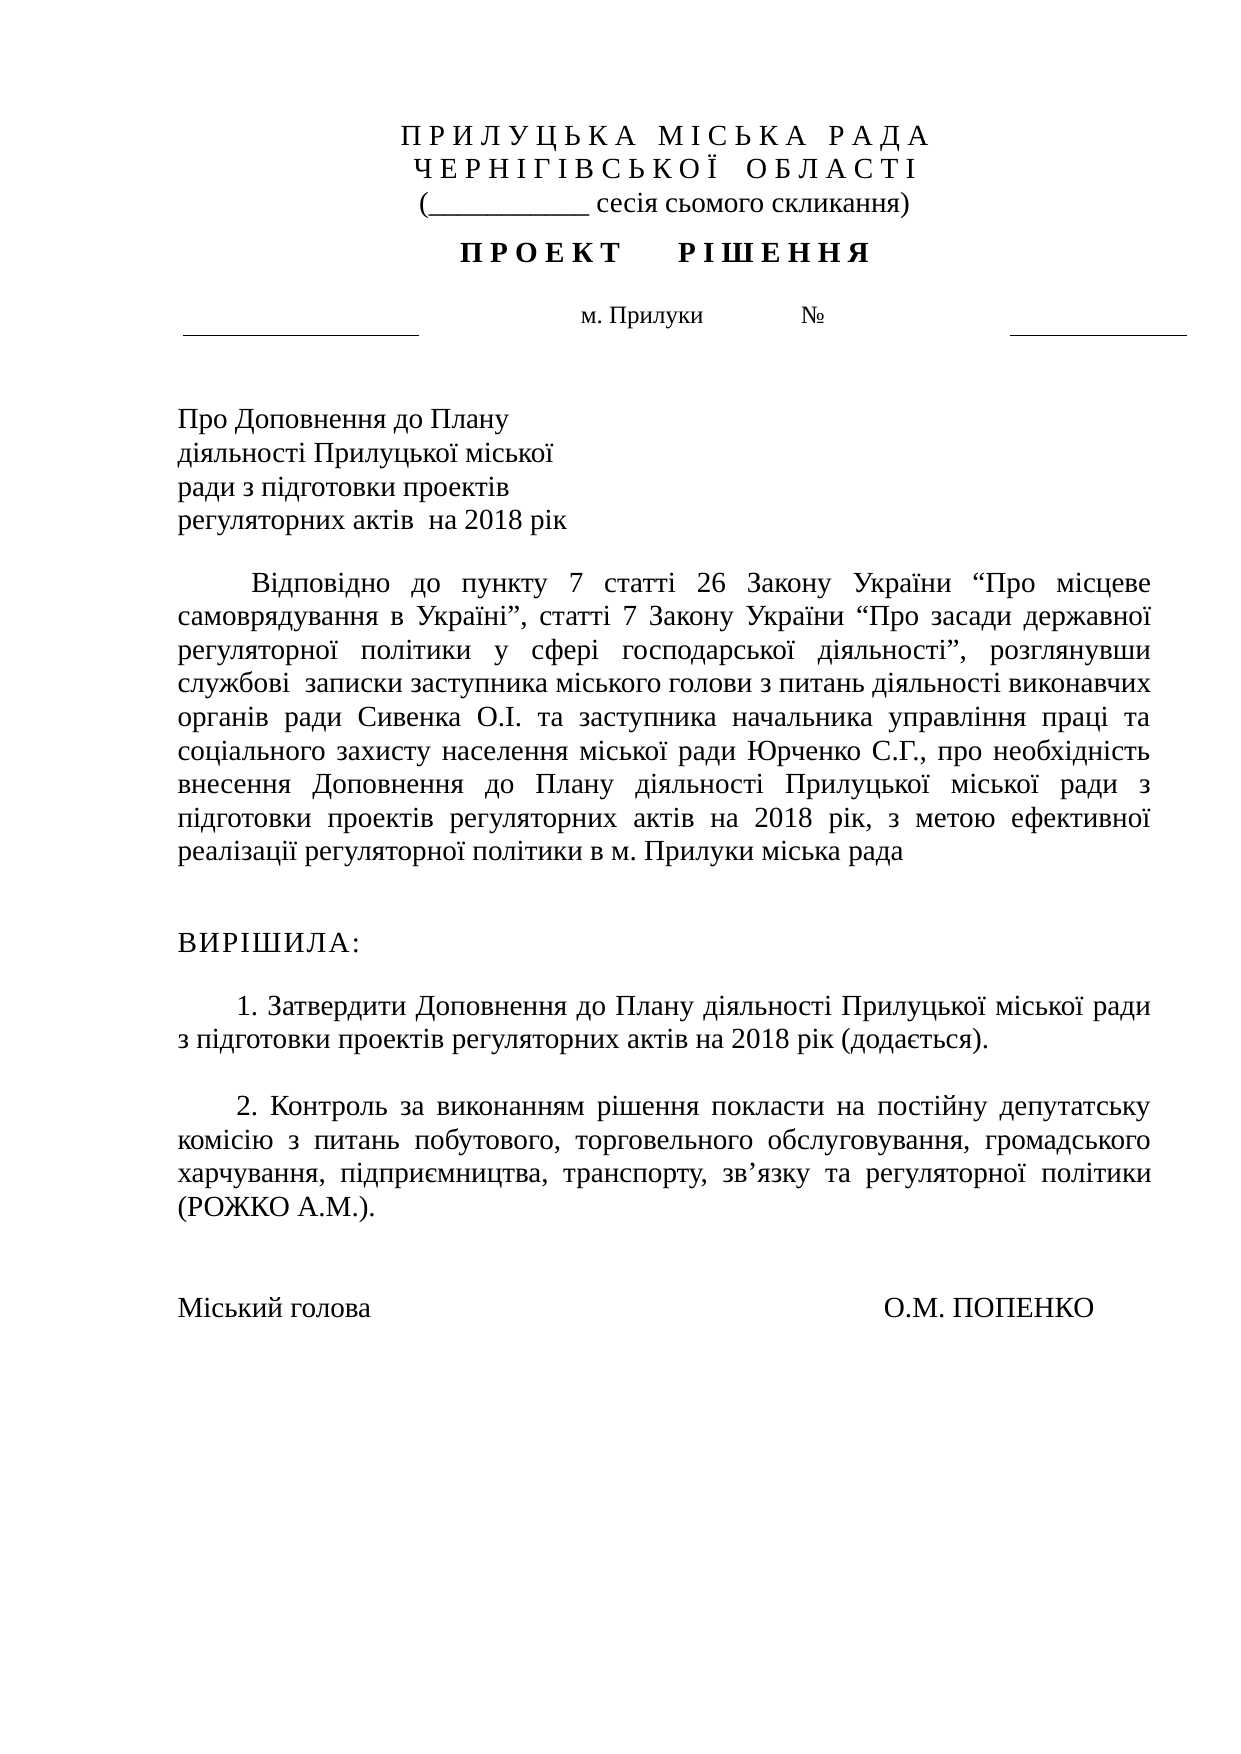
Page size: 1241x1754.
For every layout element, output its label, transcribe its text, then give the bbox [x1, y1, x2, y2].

text ВИРІШИЛА: [177, 925, 1152, 959]
text Відповідно до пункту 7 статті 26 Закону України “Про місцеве самоврядування в Україні”, статті 7 Закону України “Про засади державної регуляторної політики у сфері господарської діяльності”, розглянувши службові записки заступника міського голови з питань діяльності виконавчих органів ради Сивенка О.І. та заступника начальника управління праці та соціального захисту населення міської ради Юрченко С.Г., про необхідність внесення Доповнення до Плану діяльності Прилуцької міської ради з підготовки проектів регуляторних актів на 2018 рік, з метою ефективної реалізації регуляторної політики в м. Прилуки міська рада [177, 565, 1152, 867]
table_header [419, 294, 575, 334]
text Ч е р н і г і в с ь к о ї о б л а с т і [177, 152, 1152, 185]
table_header м. Прилуки [575, 294, 795, 334]
table_header № [795, 294, 1010, 334]
table_header [1010, 294, 1187, 334]
text Міський голова О.М. ПОПЕНКО [177, 1290, 1152, 1323]
table_header [183, 294, 419, 334]
text регуляторних актів на 2018 рік [177, 502, 1152, 536]
text 1. Затвердити Доповнення до Плану діяльності Прилуцької міської ради з підготовки проектів регуляторних актів на 2018 рік (додається). [177, 988, 1152, 1055]
text ради з підготовки проектів [177, 469, 1152, 502]
subtitle П р и л у ц ь к а м і с ь к а р а д а [177, 118, 1152, 152]
subtitle П Р О Е К Т Р І Ш Е Н Н Я [177, 236, 1152, 269]
text Про Доповнення до Плану [177, 402, 1152, 435]
text 2. Контроль за виконанням рішення покласти на постійну депутатську комісію з питань побутового, торговельного обслуговування, громадського харчування, підприємництва, транспорту, зв’язку та регуляторної політики (РОЖКО А.М.). [177, 1088, 1152, 1223]
text (___________ сесія сьомого скликання) [177, 185, 1152, 219]
text діяльності Прилуцької міської [177, 435, 1152, 469]
